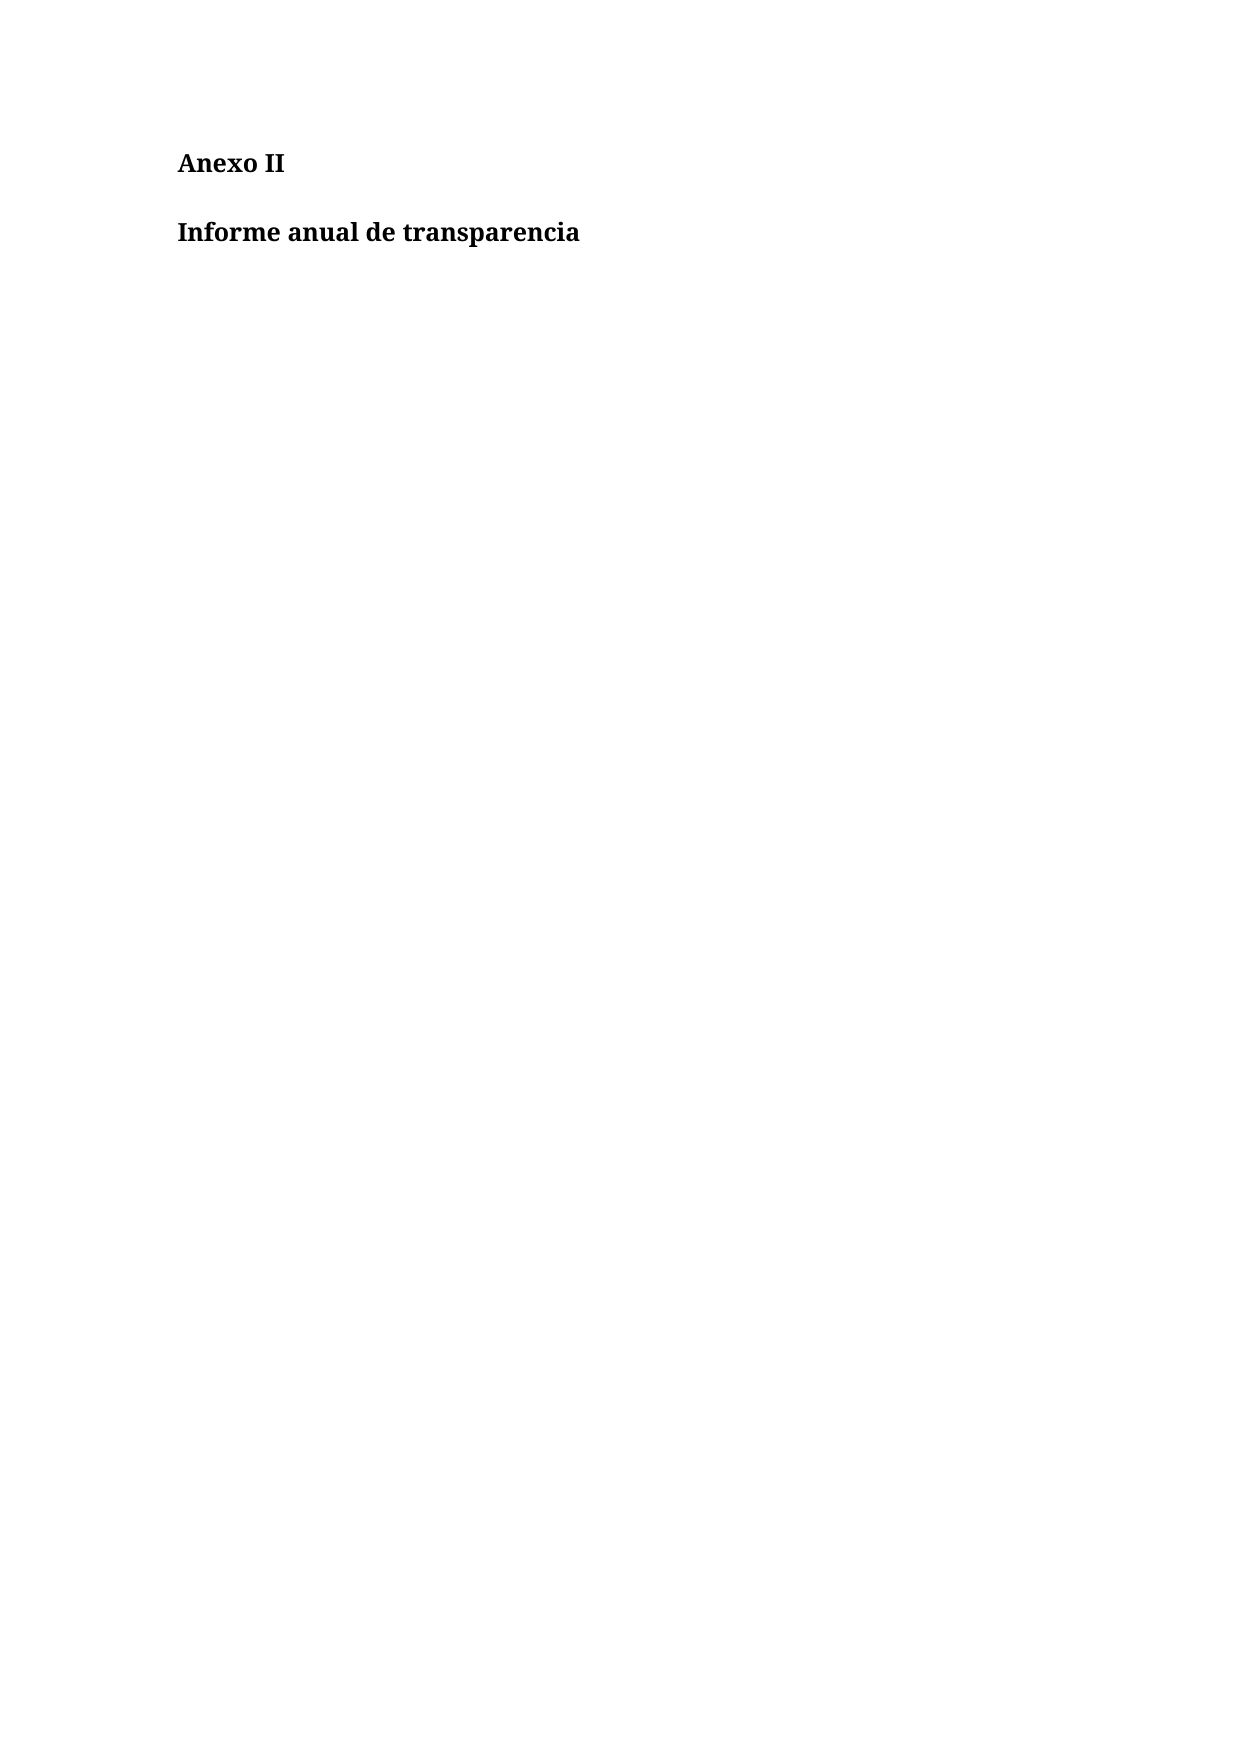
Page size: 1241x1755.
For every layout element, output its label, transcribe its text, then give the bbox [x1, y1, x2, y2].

text Anexo II [177, 145, 1066, 179]
text Informe anual de transparencia [177, 214, 1066, 248]
